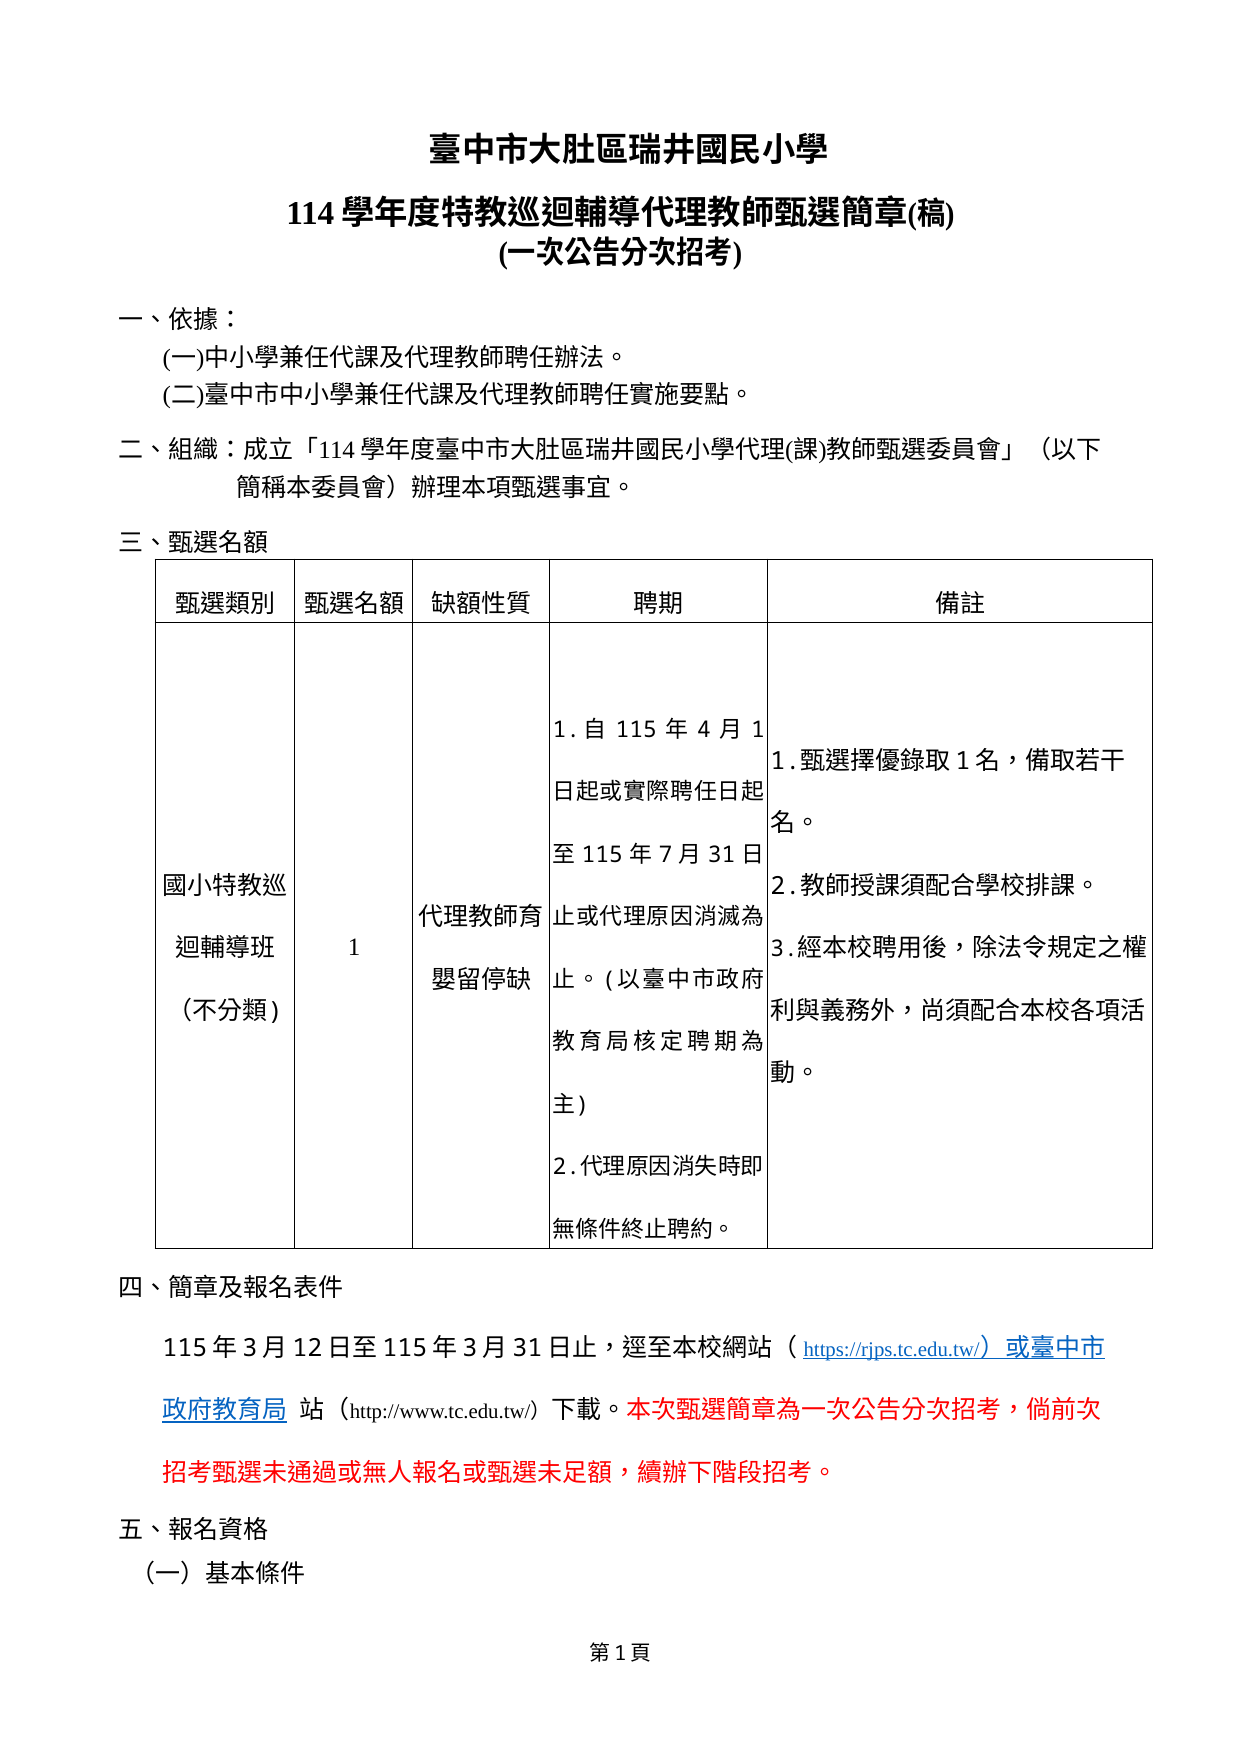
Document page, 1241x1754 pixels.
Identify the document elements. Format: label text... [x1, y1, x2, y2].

table_header 甄選名額 [295, 560, 412, 622]
table_header 備註 [768, 560, 1152, 622]
table_header 缺額性質 [413, 560, 549, 622]
text (二)臺中市中小學兼任代課及代理教師聘任實施要點。 [162, 374, 1122, 411]
table_cell 1 [295, 623, 412, 1248]
table_header 聘期 [550, 560, 767, 622]
table_cell 國小特教巡迴輔導班 （不分類) [156, 623, 294, 1248]
text (一次公告分次招考) [118, 231, 1122, 271]
table_header 甄選類別 [156, 560, 294, 622]
text 五、報名資格 [118, 1509, 1122, 1546]
text 二、組織：成立「114學年度臺中市大肚區瑞井國民小學代理(課)教師甄選委員會」（以下簡稱本委員會）辦理本項甄選事宜。 [118, 429, 1122, 504]
text 一、依據： [118, 299, 1122, 336]
text 四、簡章及報名表件 [118, 1266, 1122, 1304]
table_cell 代理教師育嬰留停缺 [413, 623, 549, 1248]
text (一)中小學兼任代課及代理教師聘任辦法。 [162, 336, 1122, 374]
text （一）基本條件 [118, 1552, 1122, 1590]
text 114學年度特教巡迴輔導代理教師甄選簡章(稿) [118, 168, 1122, 231]
table_cell 1.甄選擇優錄取1名，備取若干名。 2.教師授課須配合學校排課。 3.經本校聘用後，除法令規定之權利與義務外，尚須配合本校各項活動。 [768, 623, 1152, 1248]
table_cell 1.自115年4月1日起或實際聘任日起至115年7月31日止或代理原因消滅為止。(以臺中市政府教育局核定聘期為主) 2.代理原因消失時即無條件終止聘約。 [550, 623, 767, 1248]
text 115年3月12日至115年3月31日止，逕至本校網站（ https://rjps.tc.edu.tw/）或臺中市政府教育局 站（http://www.tc.edu.tw/）下載。本次甄選簡章為一次公告分次招考，倘前次招考甄選未通過或無人報名或甄選未足額，續辦下階段招考。 [162, 1304, 1122, 1491]
text 臺中市大肚區瑞井國民小學 [118, 106, 1122, 168]
text 三、甄選名額 [118, 521, 1122, 558]
